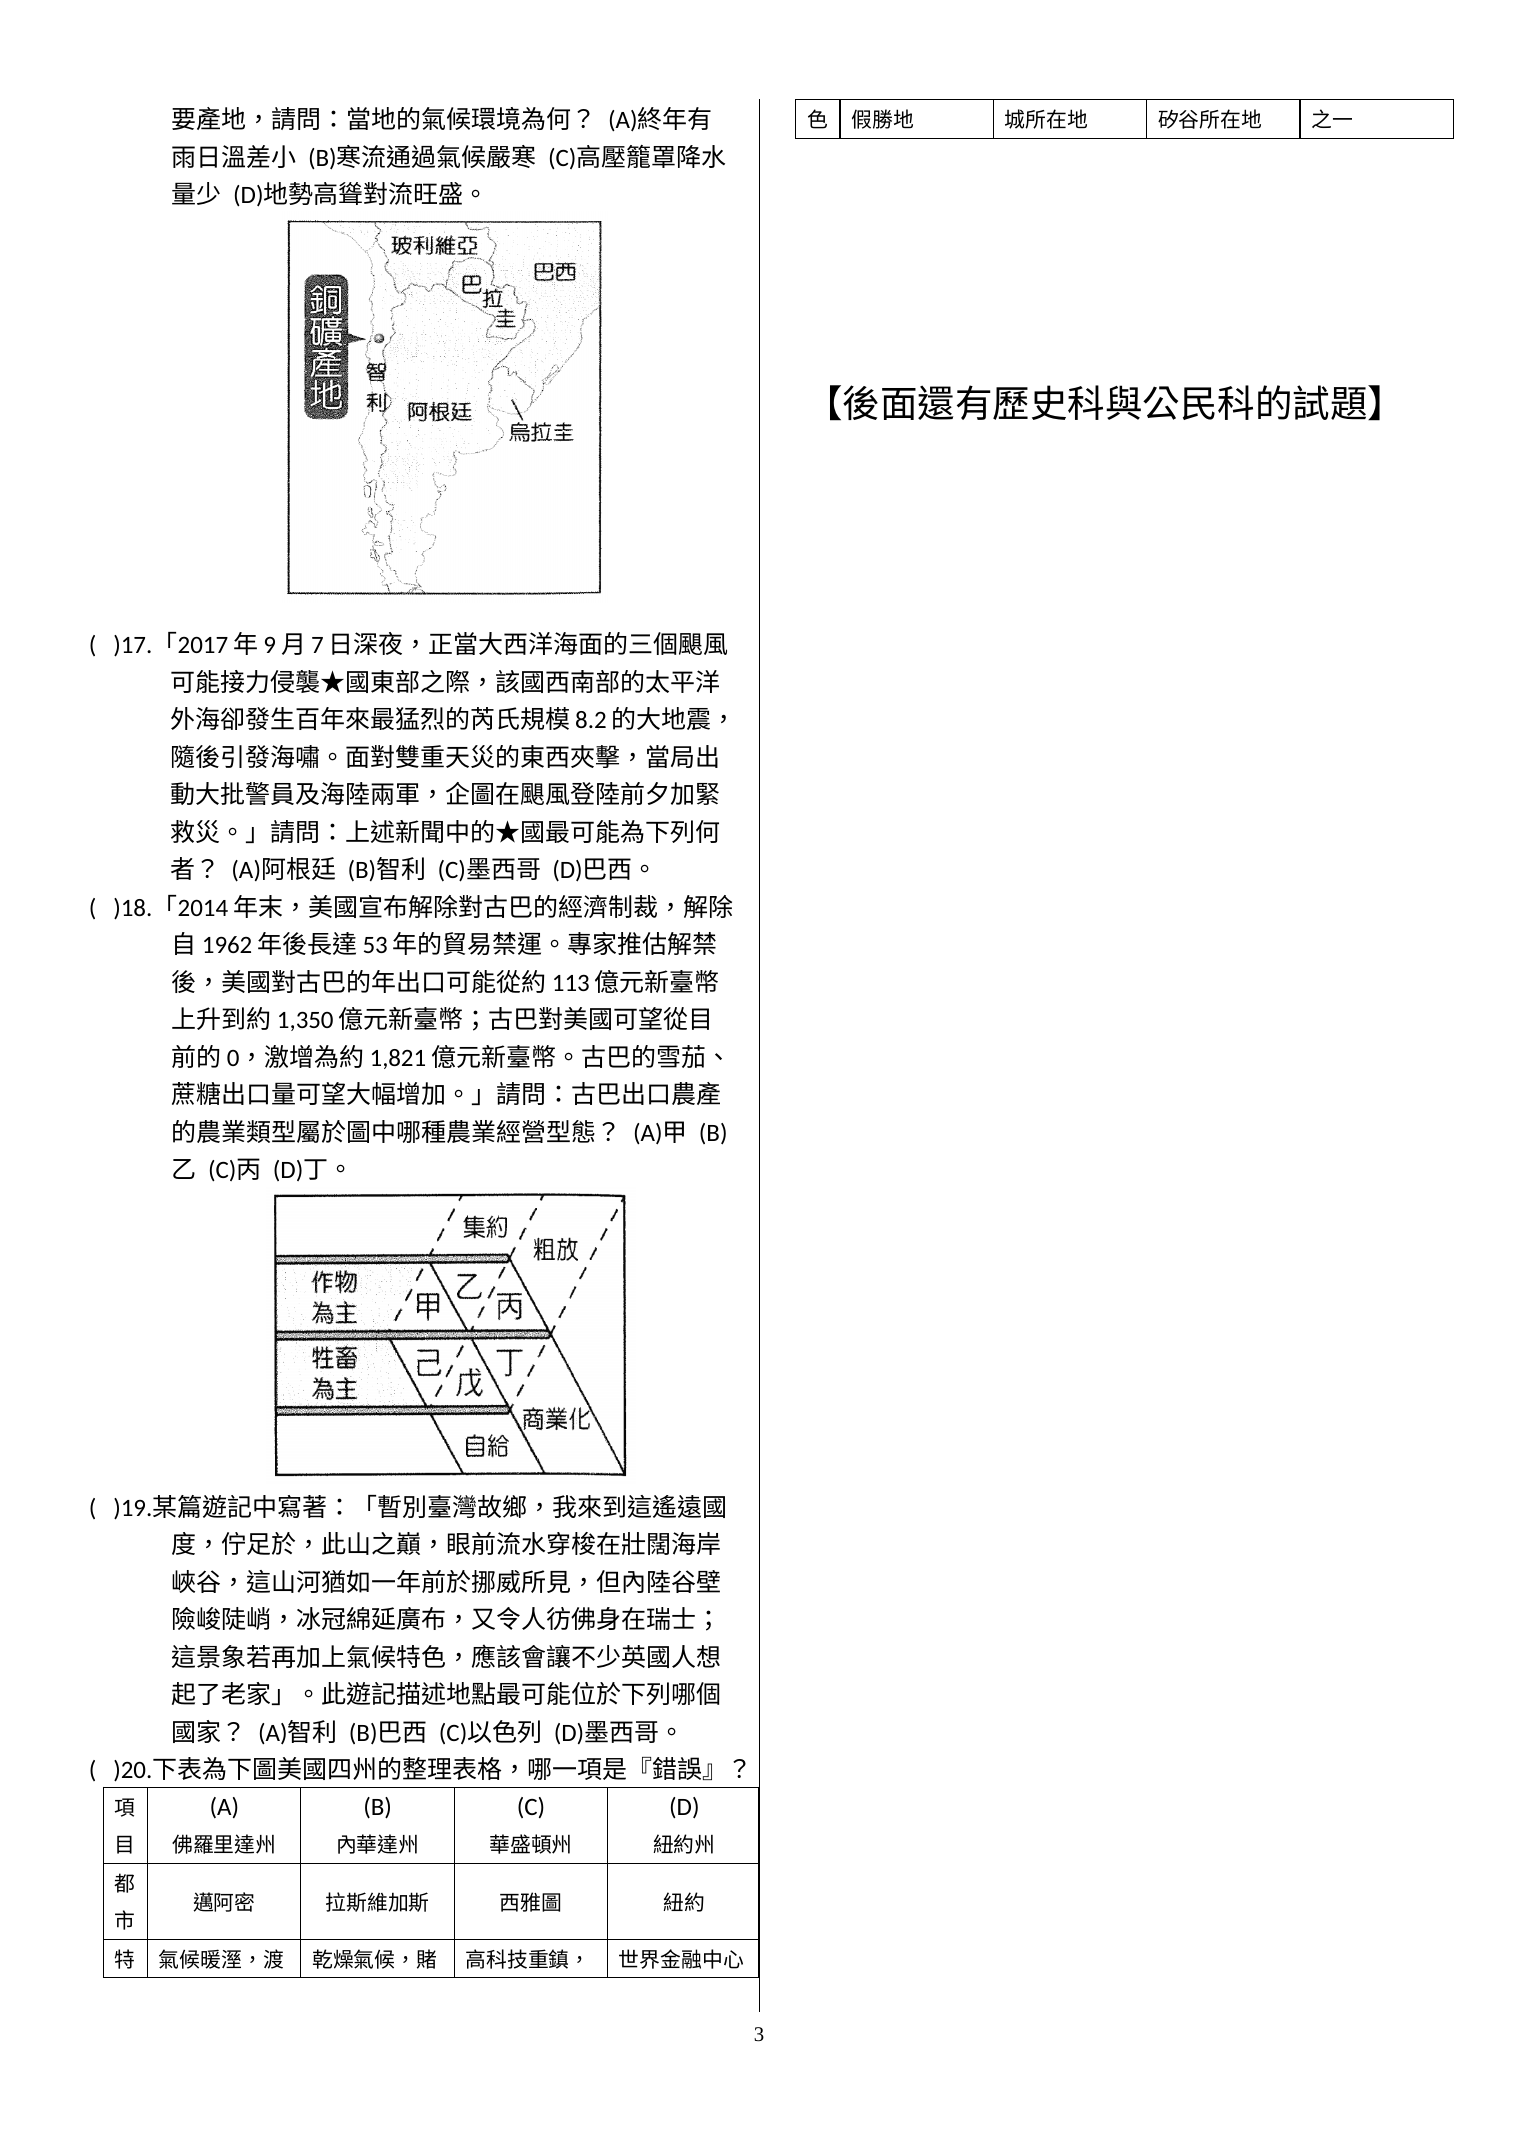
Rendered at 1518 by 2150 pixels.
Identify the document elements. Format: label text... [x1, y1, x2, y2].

table_cell 都市 [104, 1864, 147, 1939]
table_header (B) 內華達州 [301, 1788, 454, 1863]
picture [280, 211, 610, 603]
text ( )19.某篇遊記中寫著：「暫別臺灣故鄉，我來到這遙遠國度，佇足於，此山之巔，眼前流水穿梭在壯闊海岸峽谷，這山河猶如一年前於挪威所見，但內陸谷壁險峻陡峭，冰冠綿延廣布，又令人彷佛身在瑞士；這景象若再加上氣候特色，應該會讓不少英國人想起了老家」。此遊記描述地點最可能位於下列哪個國家？ (A)智利 (B)巴西 (C)以色列 (D)墨西哥。 [88, 1487, 737, 1749]
table_cell 高科技重鎮， [455, 1940, 607, 1977]
table_cell 邁阿密 [148, 1864, 300, 1939]
table_cell 城所在地 [994, 100, 1146, 138]
table_cell 假勝地 [841, 100, 993, 138]
table_header (A) 佛羅里達州 [148, 1788, 300, 1863]
table_header (C) 華盛頓州 [455, 1788, 607, 1863]
table_cell 氣候暖溼，渡 [148, 1940, 300, 1977]
table_cell 世界金融中心 [608, 1940, 758, 1977]
table_header (D) 紐約州 [608, 1788, 758, 1863]
table_cell 紐約 [608, 1864, 758, 1939]
table_cell 矽谷所在地 [1147, 100, 1299, 138]
table_cell 拉斯維加斯 [301, 1864, 454, 1939]
text ( )16.中南美洲國家受到經濟發展的影響，政權交換的更迭相當頻繁。例如智利在2015年12月舉行總統選舉，68歲的保守派皮涅拉候選人順利當選智利總統，凸顯了近年來南美洲保守派領導人的崛起，如先前的阿根廷、巴西和祕魯等國家，同時也反映了百姓對於經濟發展的渴望。上文提及的智利總統，他同時是全球最大的銅礦生產商。下圖為該國北部銅礦主要產地，請問：當地的氣候環境為何？ (A)終年有雨日溫差小 (B)寒流通過氣候嚴寒 (C)高壓籠罩降水量少 (D)地勢高聳對流旺盛。 [88, 99, 737, 212]
text ( )17.「2017年9月7日深夜，正當大西洋海面的三個颶風可能接力侵襲★國東部之際，該國西南部的太平洋外海卻發生百年來最猛烈的芮氏規模8.2的大地震，隨後引發海嘯。面對雙重天災的東西夾擊，當局出動大批警員及海陸兩軍，企圖在颶風登陸前夕加緊救災。」請問：上述新聞中的★國最可能為下列何者？ (A)阿根廷 (B)智利 (C)墨西哥 (D)巴西。 [88, 624, 737, 887]
text ( )20.下表為下圖美國四州的整理表格，哪一項是『錯誤』？ [88, 1749, 737, 1787]
table_cell 色 [796, 100, 839, 138]
table_cell 西雅圖 [455, 1864, 607, 1939]
picture [265, 1186, 637, 1484]
table_cell 乾燥氣候，賭 [301, 1940, 454, 1977]
table_cell 特 [104, 1940, 147, 1977]
table_cell 之一 [1301, 100, 1453, 138]
table_header 項目 [104, 1788, 147, 1863]
text ( )18.「2014年末，美國宣布解除對古巴的經濟制裁，解除自1962年後長達53年的貿易禁運。專家推估解禁後，美國對古巴的年出口可能從約113億元新臺幣上升到約1,350億元新臺幣；古巴對美國可望從目前的0，激增為約1,821億元新臺幣。古巴的雪茄、蔗糖出口量可望大幅增加。」請問：古巴出口農產的農業類型屬於圖中哪種農業經營型態？ (A)甲 (B)乙 (C)丙 (D)丁。 [88, 887, 737, 1187]
text 【後面還有歷史科與公民科的試題】 [781, 364, 1429, 439]
